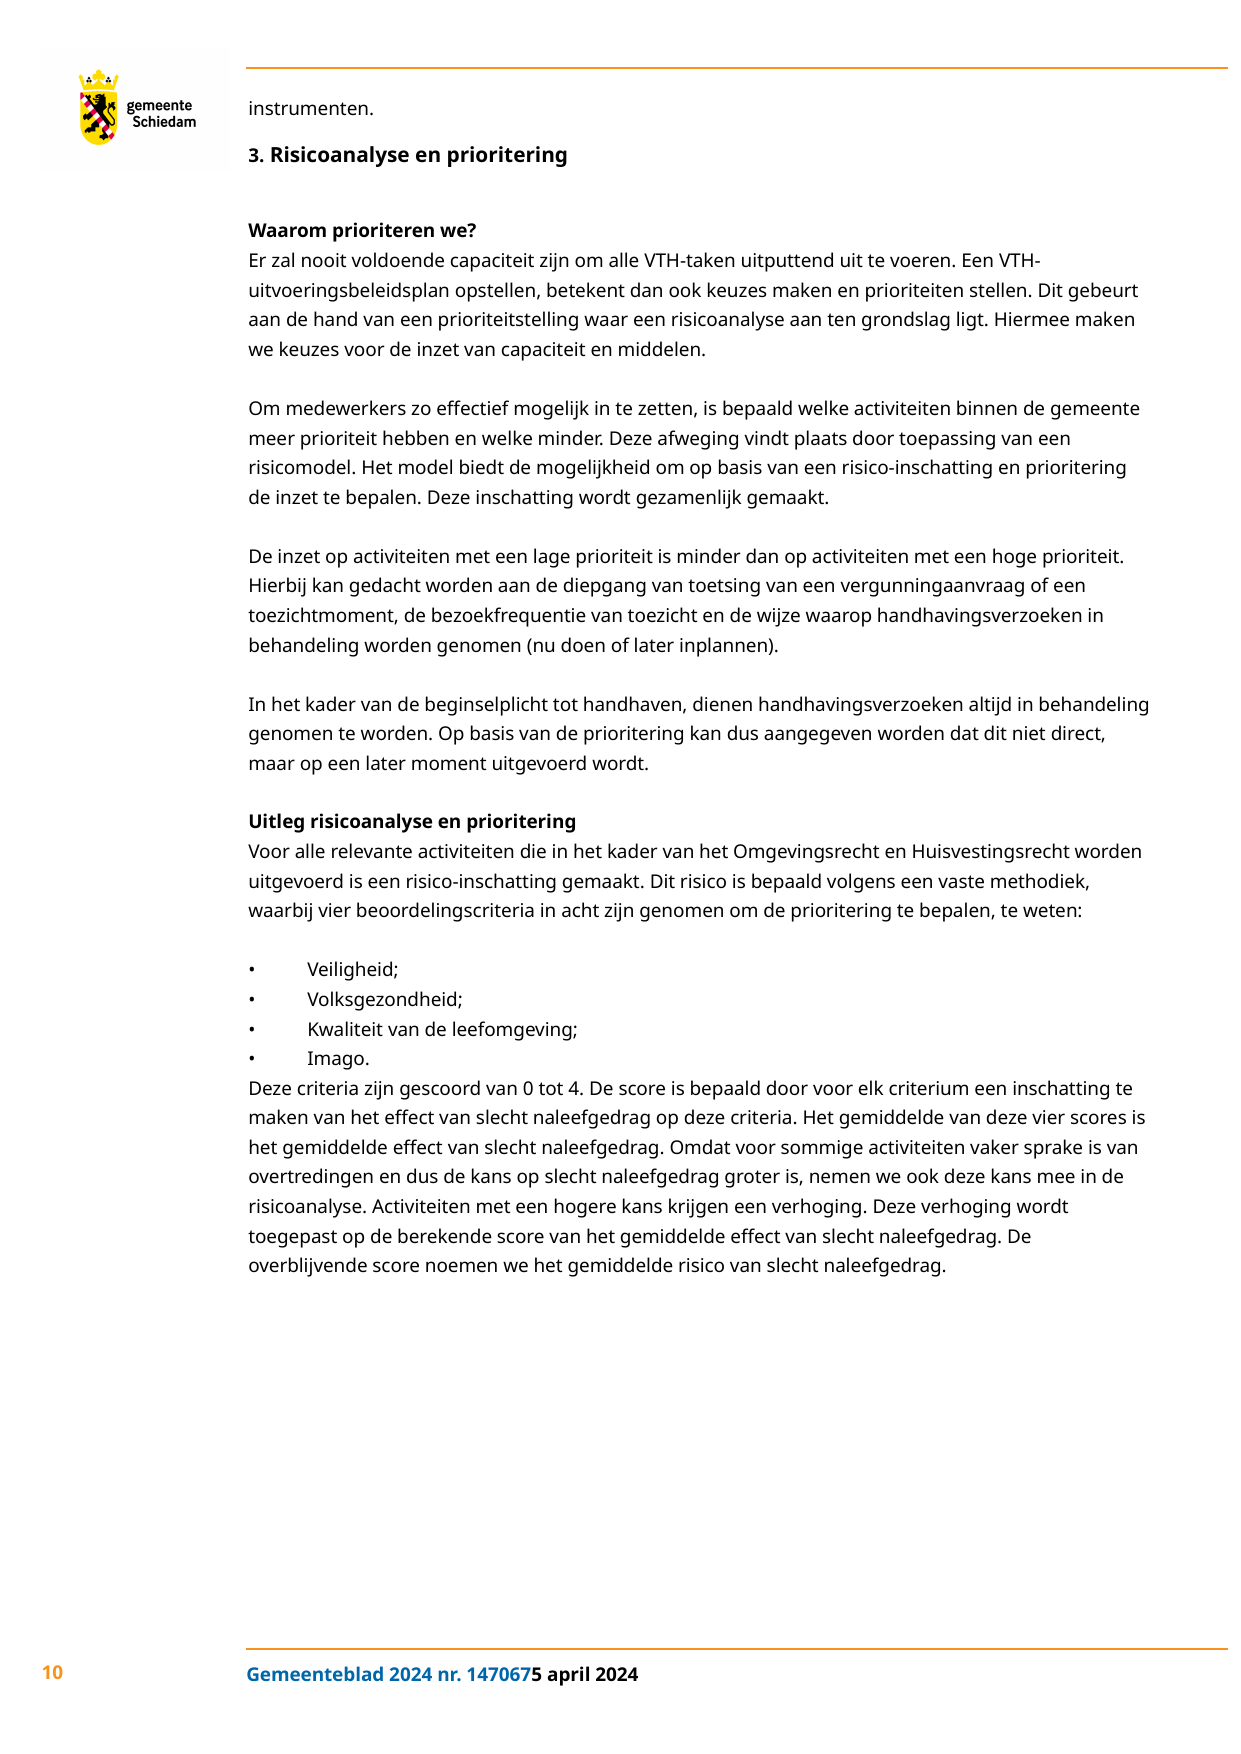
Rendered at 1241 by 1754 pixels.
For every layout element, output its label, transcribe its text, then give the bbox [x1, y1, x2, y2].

list Veiligheid; [248, 957, 1152, 982]
text 3. Risicoanalyse en prioritering [248, 140, 1152, 168]
text Voor alle relevante activiteiten die in het kader van het Omgevingsrecht en Huisvestingsrecht worden uitgevoerd is een risico-inschatting gemaakt. Dit risico is bepaald volgens een vaste methodiek, waarbij vier beoordelingscriteria in acht zijn genomen om de prioritering te bepalen, te weten: [248, 838, 1152, 923]
table_header Waarom prioriteren we? Er zal nooit voldoende capaciteit zijn om alle VTH-taken uitputtend uit te voeren. Een VTH-uitvoeringsbeleidsplan opstellen, betekent dan ook keuzes maken en prioriteiten stellen. Dit gebeurt aan de hand van een prioriteitstelling waar een risicoanalyse aan ten grondslag ligt. Hiermee maken we keuzes voor de inzet van capaciteit en middelen. Om medewerkers zo effectief mogelijk in te zetten, is bepaald welke activiteiten binnen de gemeente meer prioriteit hebben en welke minder. Deze afweging vindt plaats door toepassing van een risicomodel. Het model biedt de mogelijkheid om op basis van een risico-inschatting en prioritering de inzet te bepalen. Deze inschatting wordt gezamenlijk gemaakt. De inzet op activiteiten met een lage prioriteit is minder dan op activiteiten met een hoge prioriteit. Hierbij kan gedacht worden aan de diepgang van toetsing van een vergunningaanvraag of een toezichtmoment, de bezoekfrequentie van toezicht en de wijze waarop handhavingsverzoeken in behandeling worden genomen (nu doen of later inplannen). In het kader van de beginselplicht tot handhaven, dienen handhavingsverzoeken altijd in behandeling genomen te worden. Op basis van de prioritering kan dus aangegeven worden dat dit niet direct, maar op een later moment uitgevoerd wordt. [248, 218, 1152, 776]
list Kwaliteit van de leefomgeving; [248, 1016, 1152, 1041]
picture [41, 47, 231, 172]
text Uitleg risicoanalyse en prioritering [248, 809, 1152, 834]
list Volksgezondheid; [248, 986, 1152, 1012]
list Imago. [248, 1045, 1152, 1071]
text Deze criteria zijn gescoord van 0 tot 4. De score is bepaald door voor elk criterium een inschatting te maken van het effect van slecht naleefgedrag op deze criteria. Het gemiddelde van deze vier scores is het gemiddelde effect van slecht naleefgedrag. Omdat voor sommige activiteiten vaker sprake is van overtredingen en dus de kans op slecht naleefgedrag groter is, nemen we ook deze kans mee in de risicoanalyse. Activiteiten met een hogere kans krijgen een verhoging. Deze verhoging wordt toegepast op de berekende score van het gemiddelde effect van slecht naleefgedrag. De overblijvende score noemen we het gemiddelde risico van slecht naleefgedrag. [248, 1075, 1152, 1278]
table_header instrumenten. [248, 95, 1152, 121]
